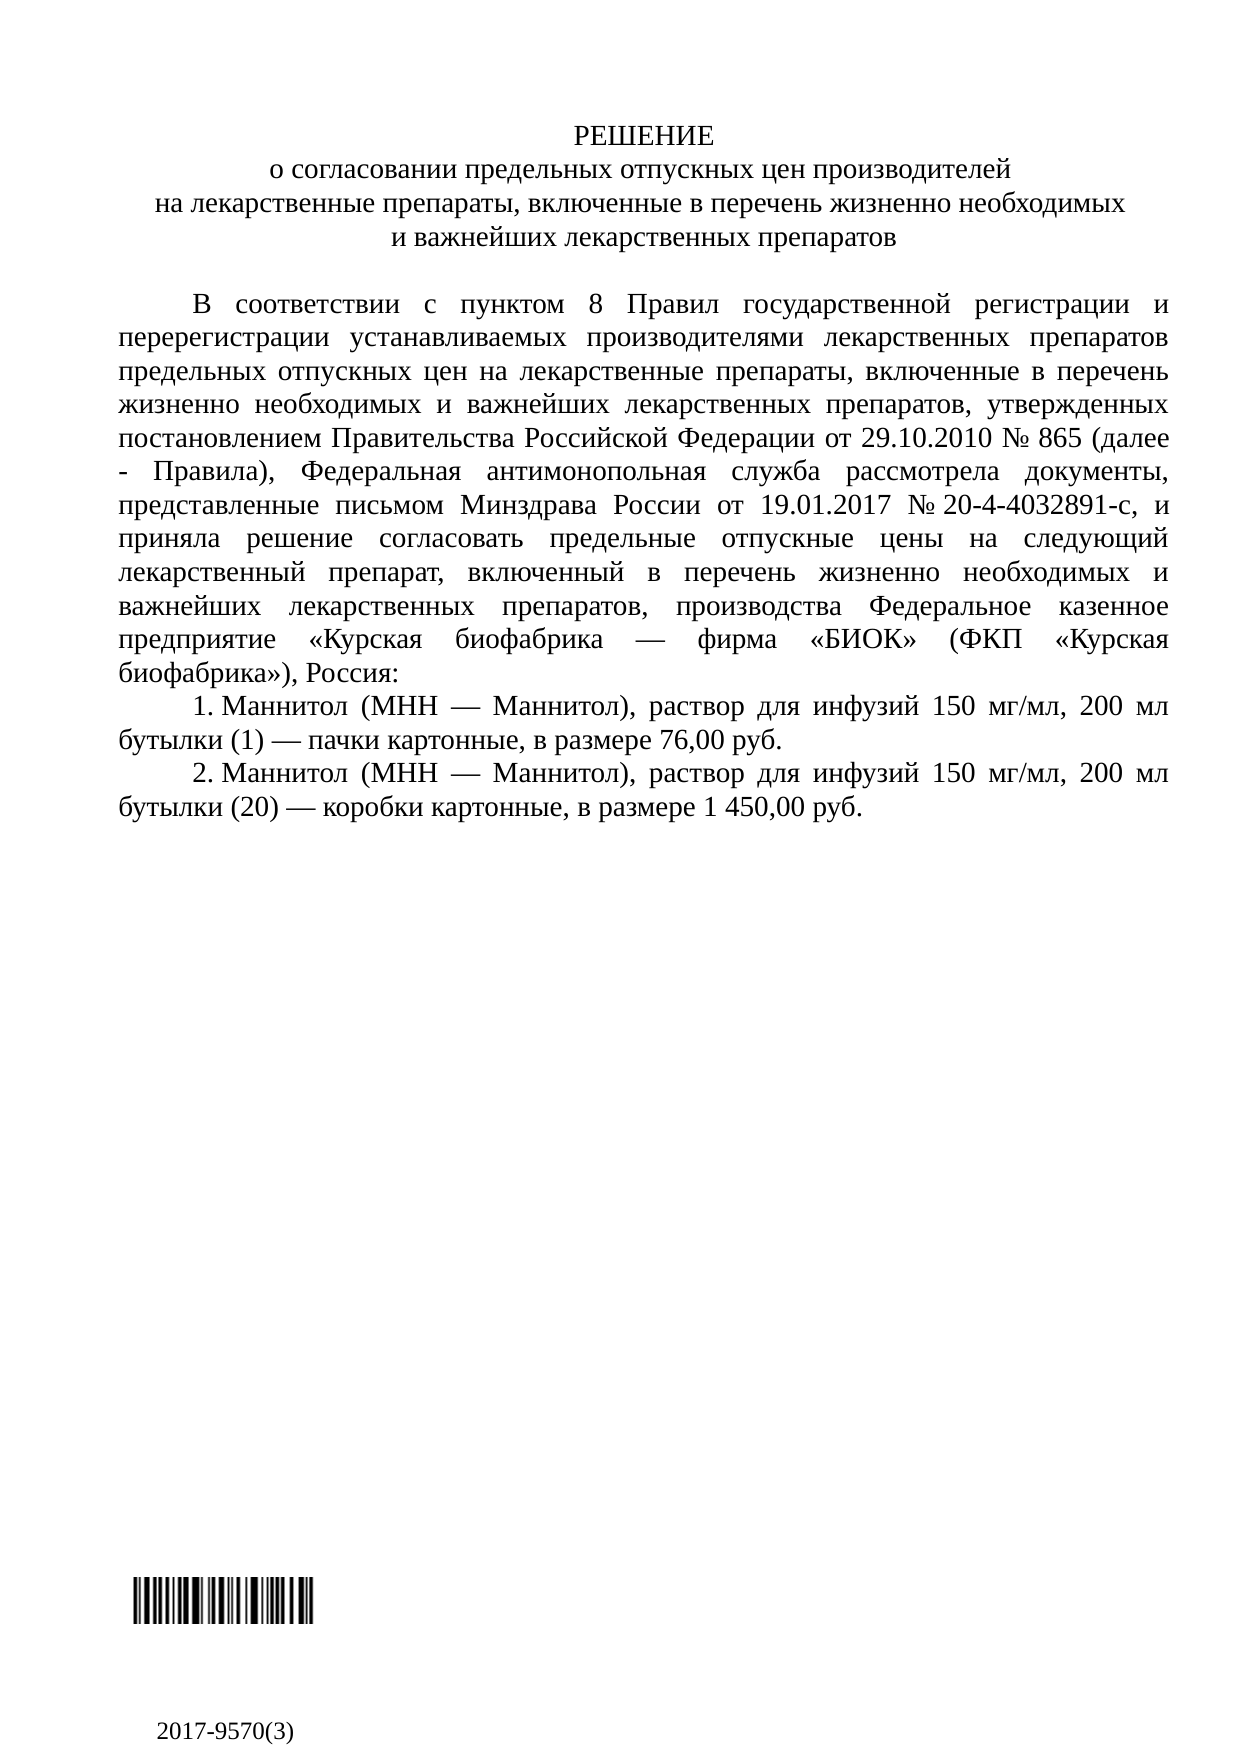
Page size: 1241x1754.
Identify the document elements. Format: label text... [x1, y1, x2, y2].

text 2. Маннитол (МНН — Маннитол), раствор для инфузий 150 мг/мл, 200 мл бутылки (20) — коробки картонные, в размере 1 450,00 руб. [118, 755, 1170, 822]
text и важнейших лекарственных препаратов [118, 219, 1170, 252]
text о согласовании предельных отпускных цен производителей [118, 152, 1170, 185]
text В соответствии с пунктом 8 Правил государственной регистрации и перерегистрации устанавливаемых производителями лекарственных препаратов предельных отпускных цен на лекарственные препараты, включенные в перечень жизненно необходимых и важнейших лекарственных препаратов, утвержденных постановлением Правительства Российской Федерации от 29.10.2010 № 865 (далее - Правила), Федеральная антимонопольная служба рассмотрела документы, представленные письмом Минздрава России от 19.01.2017 № 20-4-4032891-с, и приняла решение согласовать предельные отпускные цены на следующий лекарственный препарат, включенный в перечень жизненно необходимых и важнейших лекарственных препаратов, производства Федеральное казенное предприятие «Курская биофабрика — фирма «БИОК» (ФКП «Курская биофабрика»), Россия: [118, 286, 1170, 688]
text на лекарственные препараты, включенные в перечень жизненно необходимых [118, 185, 1170, 219]
text 1. Маннитол (МНН — Маннитол), раствор для инфузий 150 мг/мл, 200 мл бутылки (1) — пачки картонные, в размере 76,00 руб. [118, 688, 1170, 755]
picture [118, 1577, 331, 1624]
